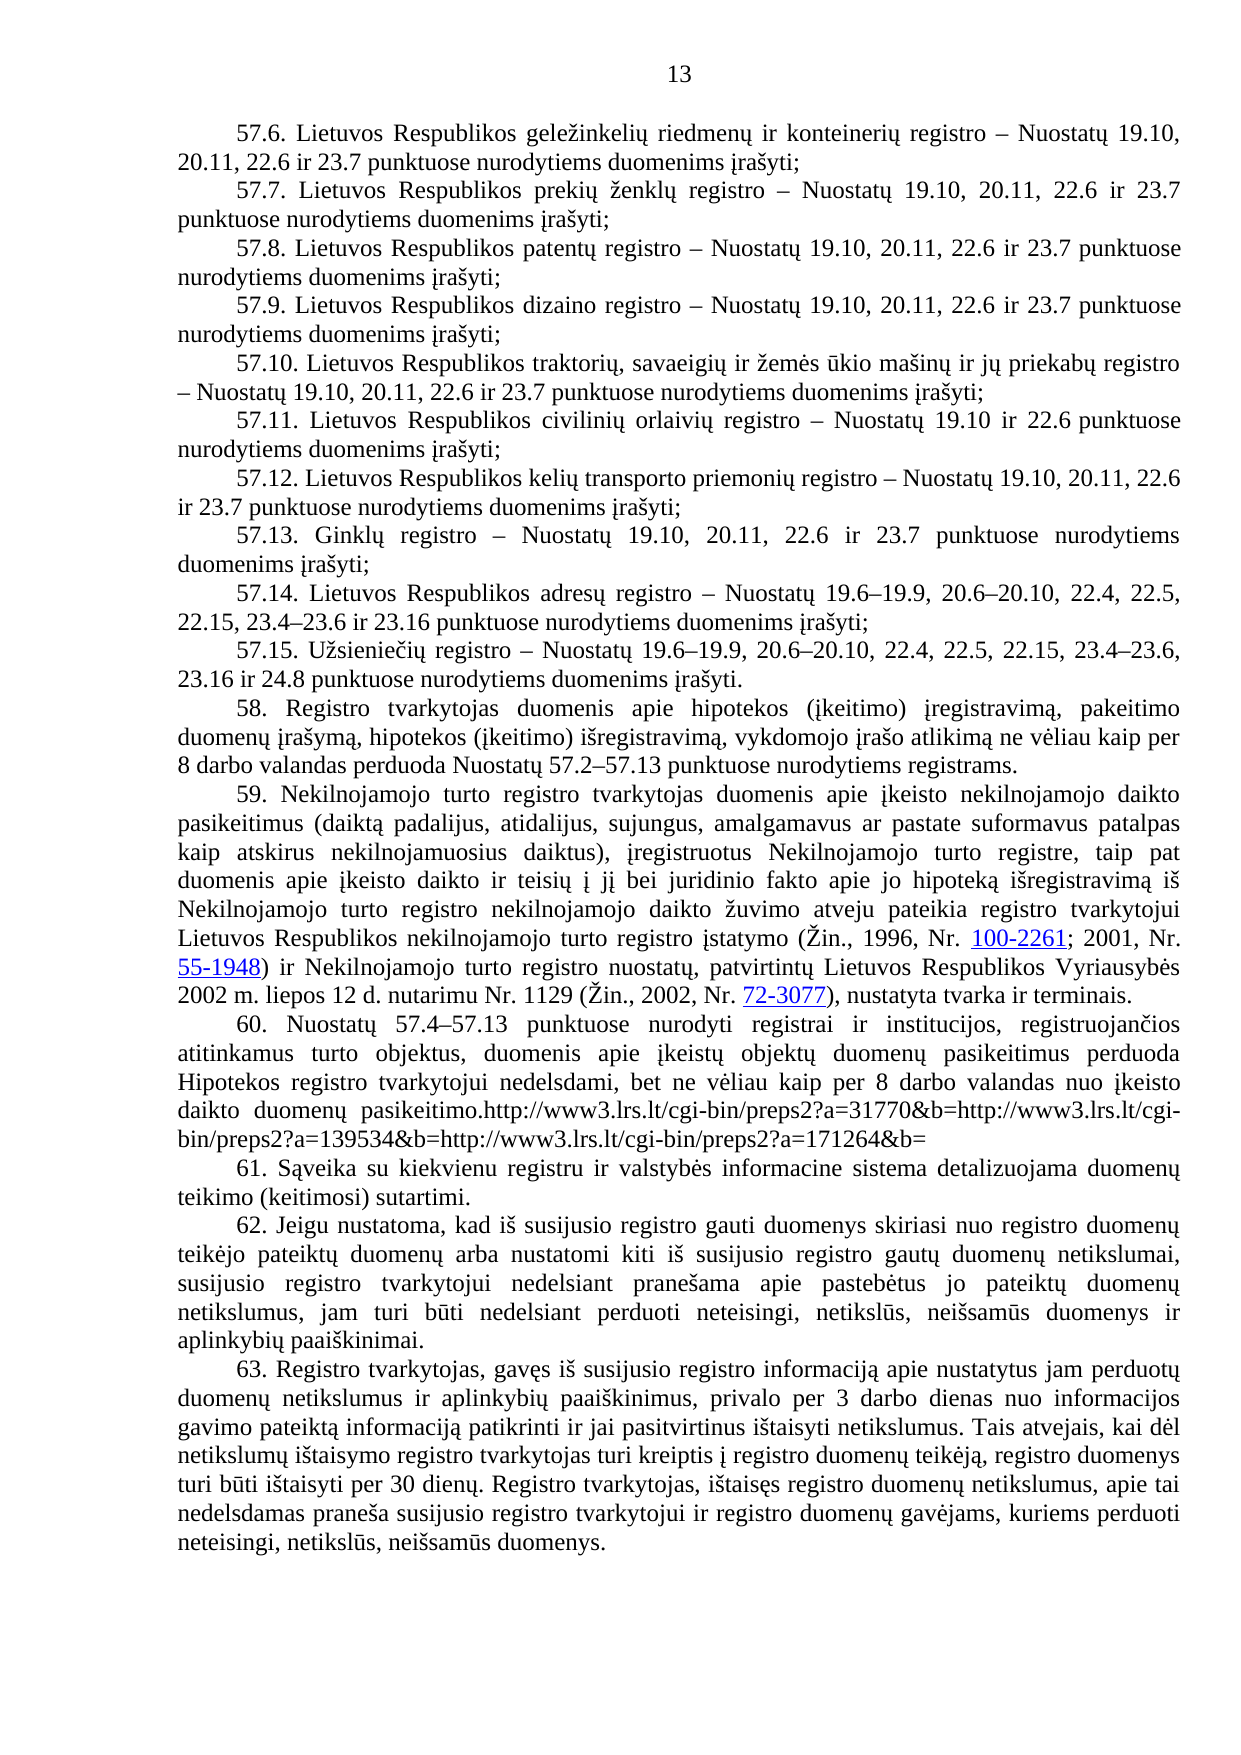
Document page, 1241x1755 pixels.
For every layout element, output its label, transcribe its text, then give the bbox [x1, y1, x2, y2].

text 57.13. Ginklų registro – Nuostatų 19.10, 20.11, 22.6 ir 23.7 punktuose nurodytiems duomenims įrašyti; [177, 521, 1181, 578]
text 57.9. Lietuvos Respublikos dizaino registro – Nuostatų 19.10, 20.11, 22.6 ir 23.7 punktuose nurodytiems duomenims įrašyti; [177, 291, 1181, 348]
text 57.8. Lietuvos Respublikos patentų registro – Nuostatų 19.10, 20.11, 22.6 ir 23.7 punktuose nurodytiems duomenims įrašyti; [177, 233, 1181, 291]
text 58. Registro tvarkytojas duomenis apie hipotekos (įkeitimo) įregistravimą, pakeitimo duomenų įrašymą, hipotekos (įkeitimo) išregistravimą, vykdomojo įrašo atlikimą ne vėliau kaip per 8 darbo valandas perduoda Nuostatų 57.2–57.13 punktuose nurodytiems registrams. [177, 693, 1181, 779]
text 57.15. Užsieniečių registro – Nuostatų 19.6–19.9, 20.6–20.10, 22.4, 22.5, 22.15, 23.4–23.6, 23.16 ir 24.8 punktuose nurodytiems duomenims įrašyti. [177, 636, 1181, 693]
text 57.11. Lietuvos Respublikos civilinių orlaivių registro – Nuostatų 19.10 ir 22.6 punktuose nurodytiems duomenims įrašyti; [177, 406, 1181, 463]
text 59. Nekilnojamojo turto registro tvarkytojas duomenis apie įkeisto nekilnojamojo daikto pasikeitimus (daiktą padalijus, atidalijus, sujungus, amalgamavus ar pastate suformavus patalpas kaip atskirus nekilnojamuosius daiktus), įregistruotus Nekilnojamojo turto registre, taip pat duomenis apie įkeisto daikto ir teisių į jį bei juridinio fakto apie jo hipoteką išregistravimą iš Nekilnojamojo turto registro nekilnojamojo daikto žuvimo atveju pateikia registro tvarkytojui Lietuvos Respublikos nekilnojamojo turto registro įstatymo (Žin., 1996, Nr. 100-2261; 2001, Nr. 55-1948) ir Nekilnojamojo turto registro nuostatų, patvirtintų Lietuvos Respublikos Vyriausybės 2002 m. liepos 12 d. nutarimu Nr. 1129 (Žin., 2002, Nr. 72-3077), nustatyta tvarka ir terminais. [177, 779, 1181, 1009]
text 60. Nuostatų 57.4–57.13 punktuose nurodyti registrai ir institucijos, registruojančios atitinkamus turto objektus, duomenis apie įkeistų objektų duomenų pasikeitimus perduoda Hipotekos registro tvarkytojui nedelsdami, bet ne vėliau kaip per 8 darbo valandas nuo įkeisto daikto duomenų pasikeitimo.http://www3.lrs.lt/cgi-bin/preps2?a=31770&b=http://www3.lrs.lt/cgi-bin/preps2?a=139534&b=http://www3.lrs.lt/cgi-bin/preps2?a=171264&b= [177, 1009, 1181, 1153]
text 57.12. Lietuvos Respublikos kelių transporto priemonių registro – Nuostatų 19.10, 20.11, 22.6 ir 23.7 punktuose nurodytiems duomenims įrašyti; [177, 463, 1181, 521]
text 57.7. Lietuvos Respublikos prekių ženklų registro – Nuostatų 19.10, 20.11, 22.6 ir 23.7 punktuose nurodytiems duomenims įrašyti; [177, 176, 1181, 233]
text 57.14. Lietuvos Respublikos adresų registro – Nuostatų 19.6–19.9, 20.6–20.10, 22.4, 22.5, 22.15, 23.4–23.6 ir 23.16 punktuose nurodytiems duomenims įrašyti; [177, 578, 1181, 636]
text 57.10. Lietuvos Respublikos traktorių, savaeigių ir žemės ūkio mašinų ir jų priekabų registro – Nuostatų 19.10, 20.11, 22.6 ir 23.7 punktuose nurodytiems duomenims įrašyti; [177, 348, 1181, 406]
text 62. Jeigu nustatoma, kad iš susijusio registro gauti duomenys skiriasi nuo registro duomenų teikėjo pateiktų duomenų arba nustatomi kiti iš susijusio registro gautų duomenų netikslumai, susijusio registro tvarkytojui nedelsiant pranešama apie pastebėtus jo pateiktų duomenų netikslumus, jam turi būti nedelsiant perduoti neteisingi, netikslūs, neišsamūs duomenys ir aplinkybių paaiškinimai. [177, 1211, 1181, 1354]
text 61. Sąveika su kiekvienu registru ir valstybės informacine sistema detalizuojama duomenų teikimo (keitimosi) sutartimi. [177, 1153, 1181, 1211]
text 63. Registro tvarkytojas, gavęs iš susijusio registro informaciją apie nustatytus jam perduotų duomenų netikslumus ir aplinkybių paaiškinimus, privalo per 3 darbo dienas nuo informacijos gavimo pateiktą informaciją patikrinti ir jai pasitvirtinus ištaisyti netikslumus. Tais atvejais, kai dėl netikslumų ištaisymo registro tvarkytojas turi kreiptis į registro duomenų teikėją, registro duomenys turi būti ištaisyti per 30 dienų. Registro tvarkytojas, ištaisęs registro duomenų netikslumus, apie tai nedelsdamas praneša susijusio registro tvarkytojui ir registro duomenų gavėjams, kuriems perduoti neteisingi, netikslūs, neišsamūs duomenys. [177, 1354, 1181, 1556]
text 57.6. Lietuvos Respublikos geležinkelių riedmenų ir konteinerių registro – Nuostatų 19.10, 20.11, 22.6 ir 23.7 punktuose nurodytiems duomenims įrašyti; [177, 118, 1181, 176]
